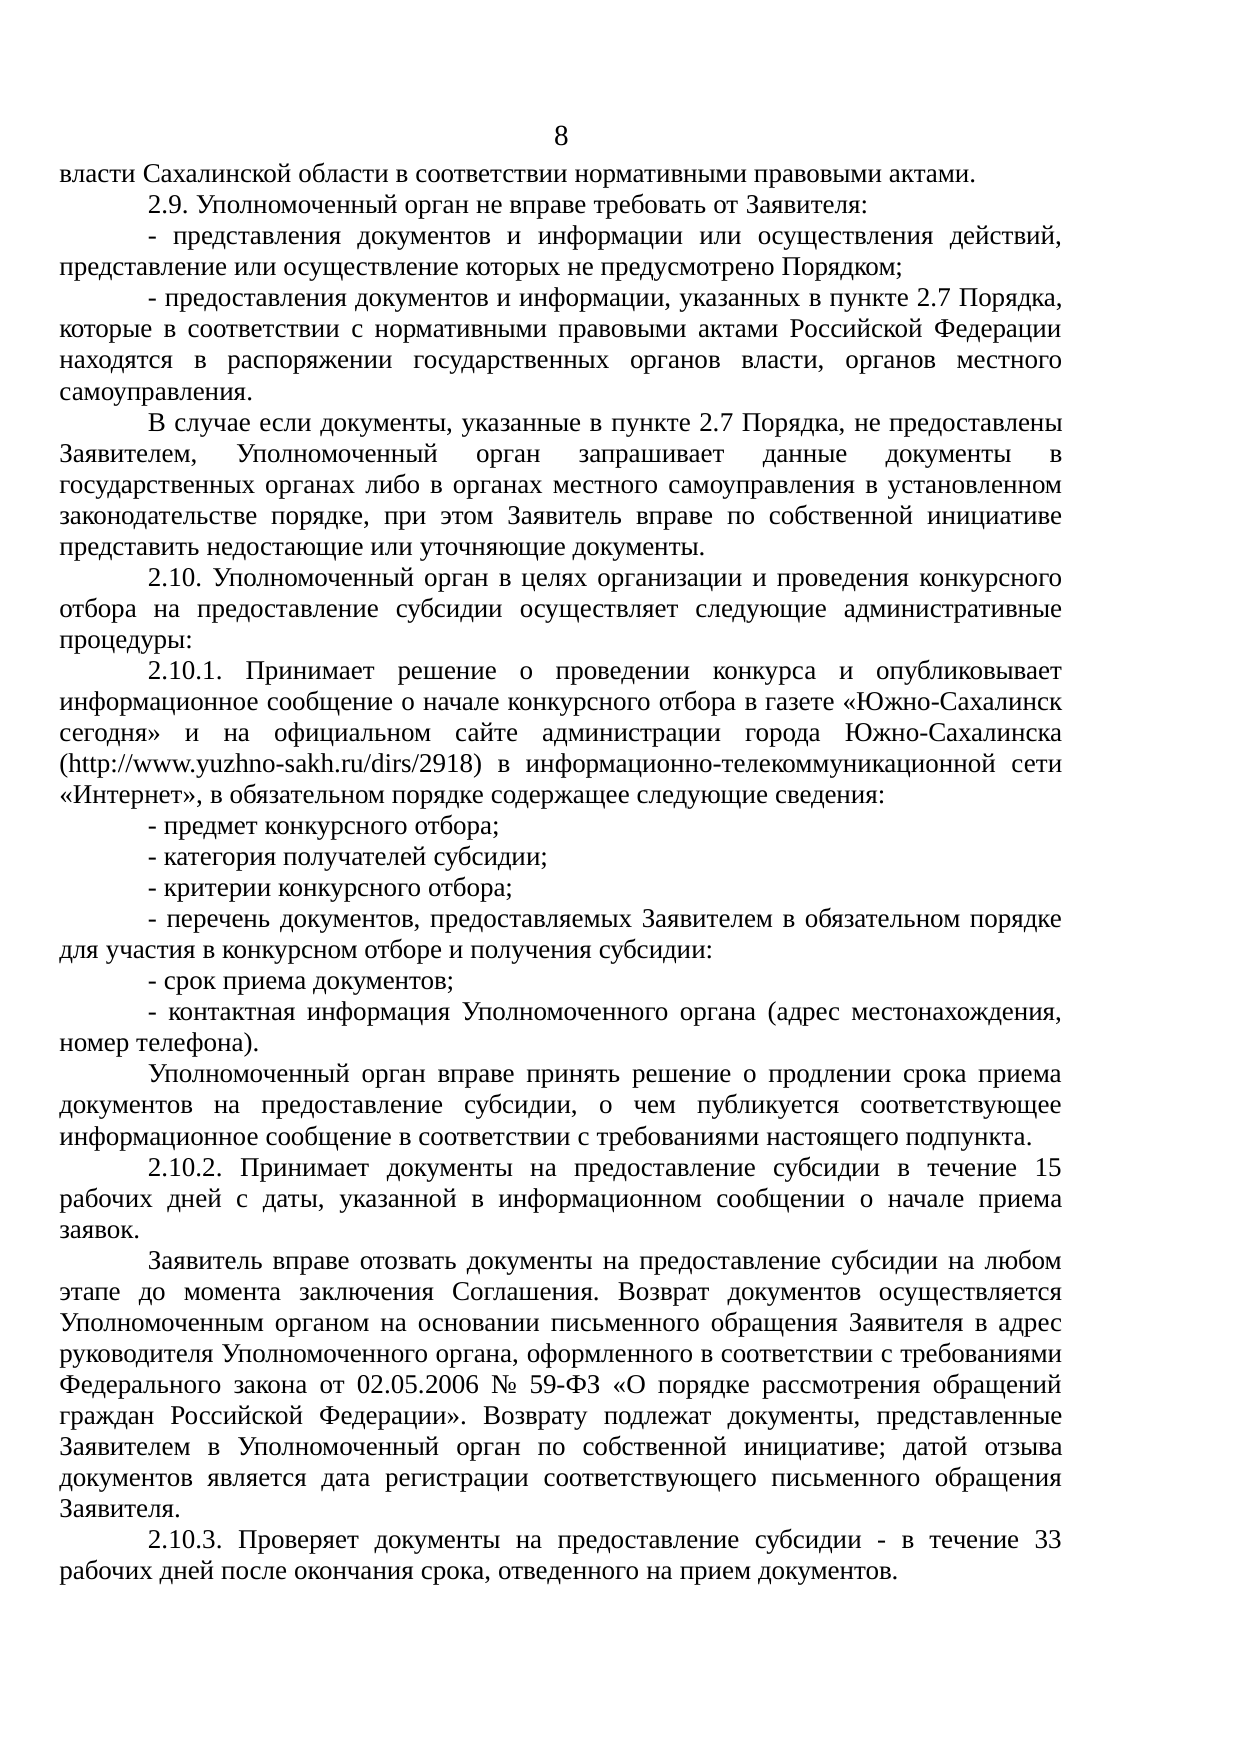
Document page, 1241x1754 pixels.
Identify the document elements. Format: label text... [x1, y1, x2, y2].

text 2.9. Уполномоченный орган не вправе требовать от Заявителя: [59, 189, 1063, 220]
text - предоставления документов и информации, указанных в пункте 2.7 Порядка, которые в соответствии с нормативными правовыми актами Российской Федерации находятся в распоряжении государственных органов власти, органов местного самоуправления. [59, 282, 1063, 406]
text 2.10.1. Принимает решение о проведении конкурса и опубликовывает информационное сообщение о начале конкурсного отбора в газете «Южно-Сахалинск сегодня» и на официальном сайте администрации города Южно-Сахалинска (http://www.yuzhno-sakh.ru/dirs/2918) в информационно-телекоммуникационной сети «Интернет», в обязательном порядке содержащее следующие сведения: [59, 654, 1063, 809]
text - категория получателей субсидии; [59, 841, 1063, 872]
text Заявитель вправе отозвать документы на предоставление субсидии на любом этапе до момента заключения Соглашения. Возврат документов осуществляется Уполномоченным органом на основании письменного обращения Заявителя в адрес руководителя Уполномоченного органа, оформленного в соответствии с требованиями Федерального закона от 02.05.2006 № 59-ФЗ «О порядке рассмотрения обращений граждан Российской Федерации». Возврату подлежат документы, представленные Заявителем в Уполномоченный орган по собственной инициативе; датой отзыва документов является дата регистрации соответствующего письменного обращения Заявителя. [59, 1244, 1063, 1523]
text 2.10.3. Проверяет документы на предоставление субсидии - в течение 33 рабочих дней после окончания срока, отведенного на прием документов. [59, 1523, 1063, 1586]
text власти Сахалинской области в соответствии нормативными правовыми актами. [59, 158, 1063, 189]
text - представления документов и информации или осуществления действий, представление или осуществление которых не предусмотрено Порядком; [59, 220, 1063, 282]
text - предмет конкурсного отбора; [59, 809, 1063, 841]
text 2.10. Уполномоченный орган в целях организации и проведения конкурсного отбора на предоставление субсидии осуществляет следующие административные процедуры: [59, 561, 1063, 654]
text - контактная информация Уполномоченного органа (адрес местонахождения, номер телефона). [59, 996, 1063, 1058]
text - критерии конкурсного отбора; [59, 872, 1063, 903]
text 2.10.2. Принимает документы на предоставление субсидии в течение 15 рабочих дней с даты, указанной в информационном сообщении о начале приема заявок. [59, 1151, 1063, 1244]
text - срок приема документов; [59, 965, 1063, 996]
text В случае если документы, указанные в пункте 2.7 Порядка, не предоставлены Заявителем, Уполномоченный орган запрашивает данные документы в государственных органах либо в органах местного самоуправления в установленном законодательстве порядке, при этом Заявитель вправе по собственной инициативе представить недостающие или уточняющие документы. [59, 406, 1063, 561]
text - перечень документов, предоставляемых Заявителем в обязательном порядке для участия в конкурсном отборе и получения субсидии: [59, 903, 1063, 965]
text Уполномоченный орган вправе принять решение о продлении срока приема документов на предоставление субсидии, о чем публикуется соответствующее информационное сообщение в соответствии с требованиями настоящего подпункта. [59, 1058, 1063, 1151]
